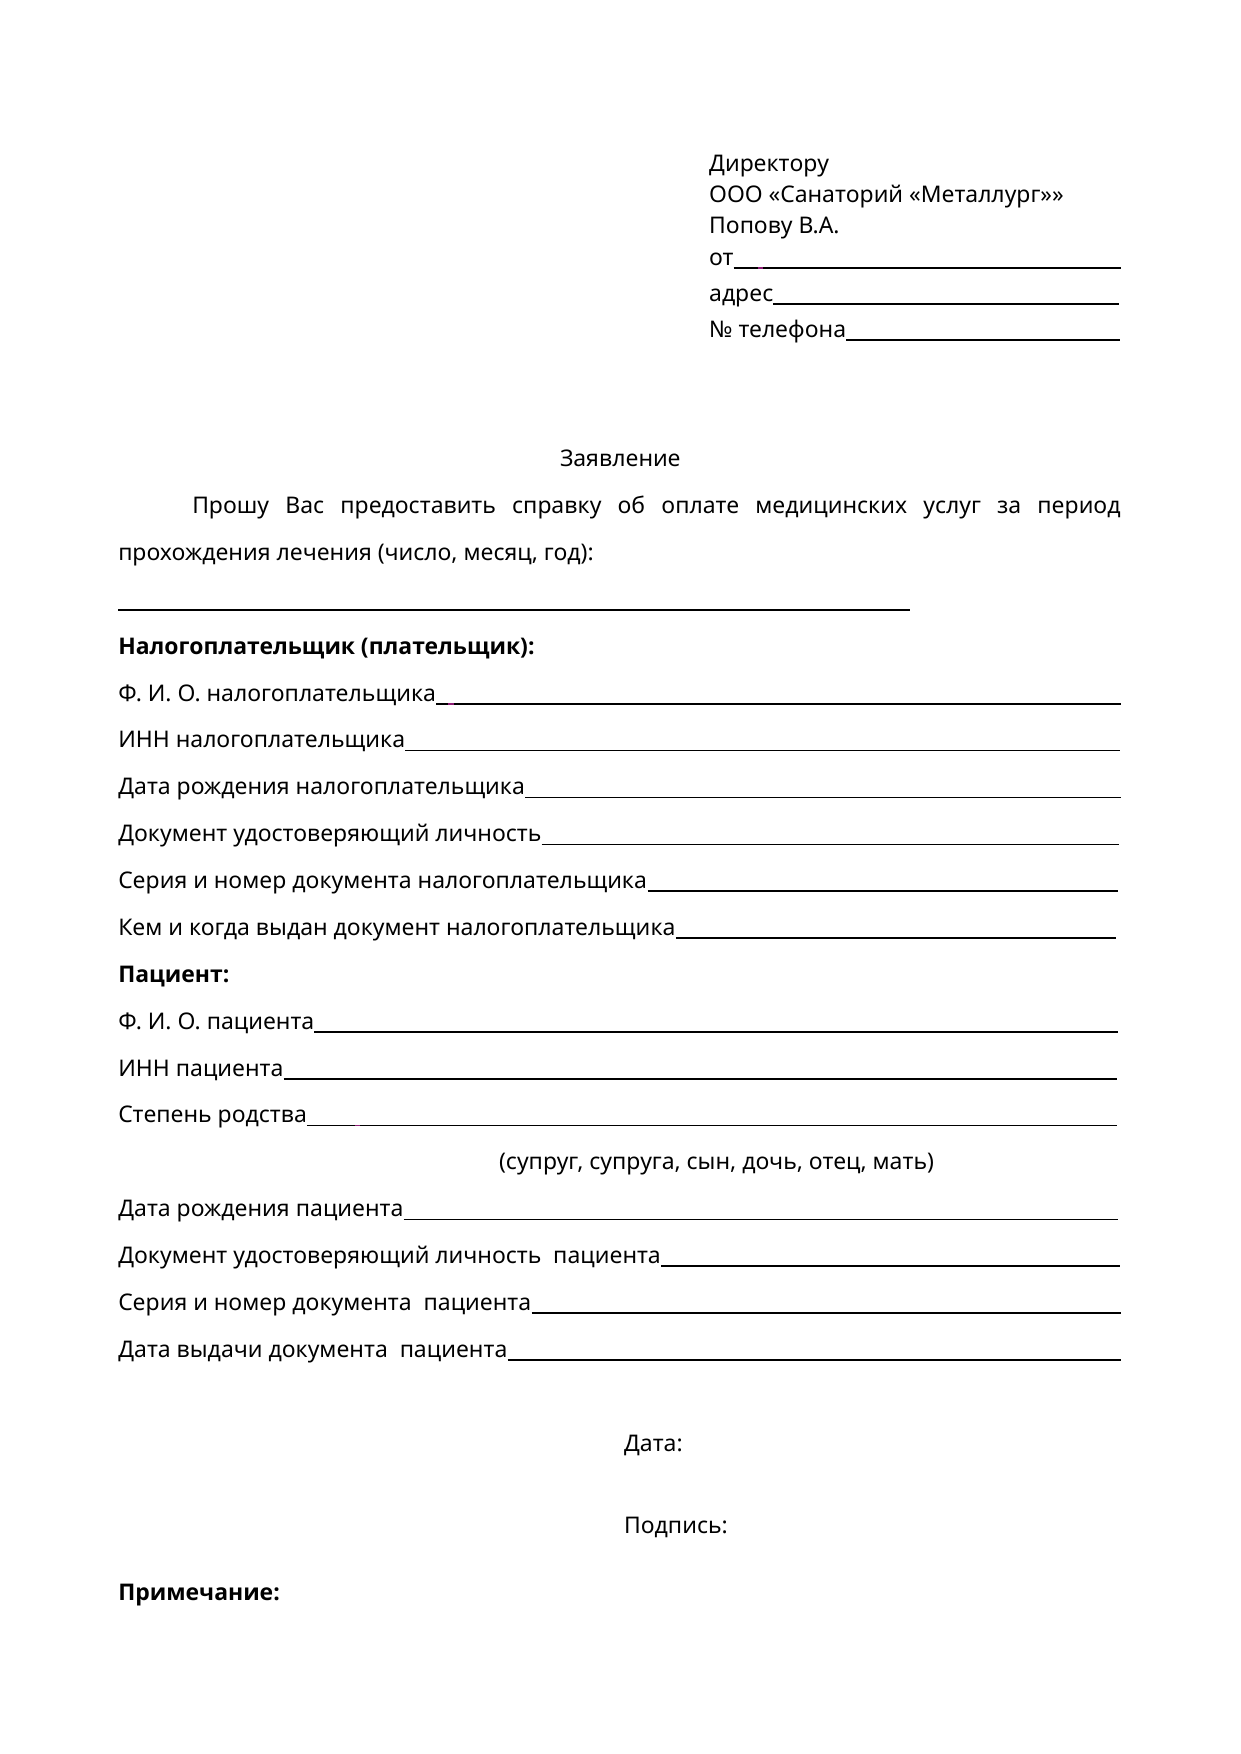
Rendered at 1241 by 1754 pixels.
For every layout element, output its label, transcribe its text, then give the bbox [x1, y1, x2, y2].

text Степень родства [118, 1098, 1122, 1130]
text Примечание: [118, 1576, 1122, 1607]
text Ф. И. О. налогоплательщика [118, 677, 1122, 708]
text Ф. И. О. пациента [118, 1005, 1122, 1036]
text Дата выдачи документа пациента [118, 1333, 1122, 1411]
text от [118, 241, 1122, 272]
text № телефона [118, 312, 1122, 344]
text Дата рождения пациента [118, 1192, 1122, 1223]
text Дата рождения налогоплательщика [118, 770, 1122, 802]
text Кем и когда выдан документ налогоплательщика [118, 911, 1122, 942]
text Дата: [118, 1427, 1122, 1458]
text Прошу Вас предоставить справку об оплате медицинских услуг за период прохождения лечения (число, месяц, год): [118, 489, 1122, 567]
text ИНН налогоплательщика [118, 723, 1122, 755]
text ИНН пациента [118, 1052, 1122, 1083]
text (супруг, супруга, сын, дочь, отец, мать) [118, 1145, 1122, 1177]
text Налогоплательщик (плательщик): [118, 630, 1122, 661]
text Попову В.А. [118, 209, 1122, 241]
text Заявление [118, 442, 1122, 473]
text Пациент: [118, 958, 1122, 989]
text ООО «Санаторий «Металлург»» [118, 178, 1122, 209]
text Серия и номер документа налогоплательщика [118, 864, 1122, 895]
text Серия и номер документа пациента [118, 1286, 1122, 1317]
text Документ удостоверяющий личность пациента [118, 1239, 1122, 1270]
text Документ удостоверяющий личность [118, 817, 1122, 848]
text Подпись: [118, 1509, 1122, 1541]
text адрес [118, 277, 1122, 308]
text Директору [118, 147, 1122, 178]
